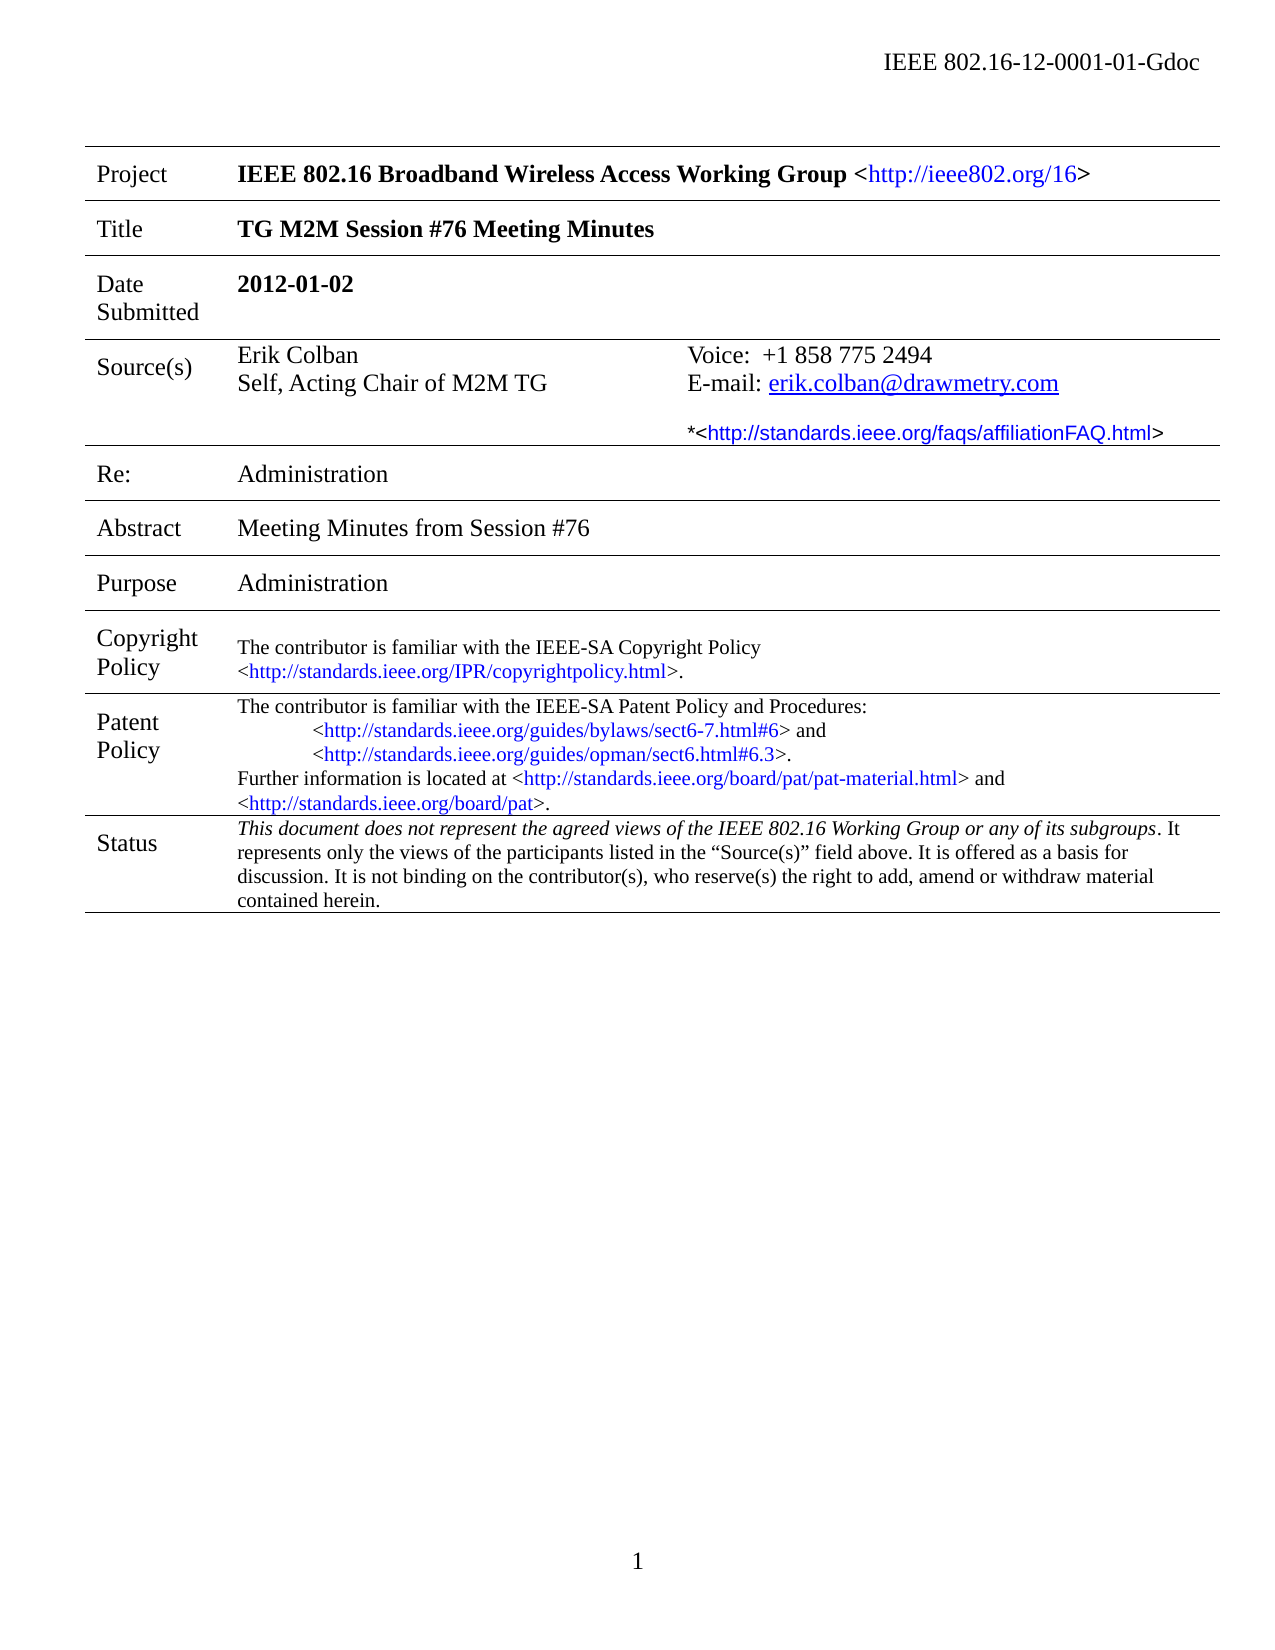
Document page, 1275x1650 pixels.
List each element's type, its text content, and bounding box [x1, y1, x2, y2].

table_cell Administration [226, 446, 1219, 500]
table_cell Abstract [85, 501, 226, 555]
table_cell Status [85, 816, 226, 912]
table_cell The contributor is familiar with the IEEE-SA Copyright Policy <http://standards.ieee.org/IPR/copyrightpolicy.html>. [226, 611, 1219, 693]
table_cell Meeting Minutes from Session #76 [226, 501, 1219, 555]
table_cell Re: [85, 446, 226, 500]
table_cell Title [85, 201, 226, 255]
table_cell Erik Colban Self, Acting Chair of M2M TG [226, 340, 676, 445]
table_header Project [85, 147, 226, 200]
table_cell Patent Policy [85, 694, 226, 814]
table_cell 2012-01-02 [226, 256, 1219, 339]
table_cell Voice: +1 858 775 2494 E-mail: erik.colban@drawmetry.com *<http://standards.ieee.org/faqs/affiliationFAQ.html> [676, 340, 1219, 445]
table_cell Copyright Policy [85, 611, 226, 693]
table_cell TG M2M Session #76 Meeting Minutes [226, 201, 1219, 255]
table_cell Date Submitted [85, 256, 226, 339]
table_cell Purpose [85, 556, 226, 609]
table_cell Administration [226, 556, 1219, 609]
table_header IEEE 802.16 Broadband Wireless Access Working Group <http://ieee802.org/16> [226, 147, 1219, 200]
table_cell The contributor is familiar with the IEEE-SA Patent Policy and Procedures: <http://standards.ieee.org/guides/bylaws/sect6-7.html#6> and <http://standards.ieee.org/guides/opman/sect6.html#6.3>. Further information is located at <http://standards.ieee.org/board/pat/pat-material.html> and <http://standards.ieee.org/board/pat>. [226, 694, 1219, 814]
table_cell This document does not represent the agreed views of the IEEE 802.16 Working Group or any of its subgroups. It represents only the views of the participants listed in the “Source(s)” field above. It is offered as a basis for discussion. It is not binding on the contributor(s), who reserve(s) the right to add, amend or withdraw material contained herein. [226, 816, 1219, 912]
table_cell Source(s) [85, 340, 226, 445]
